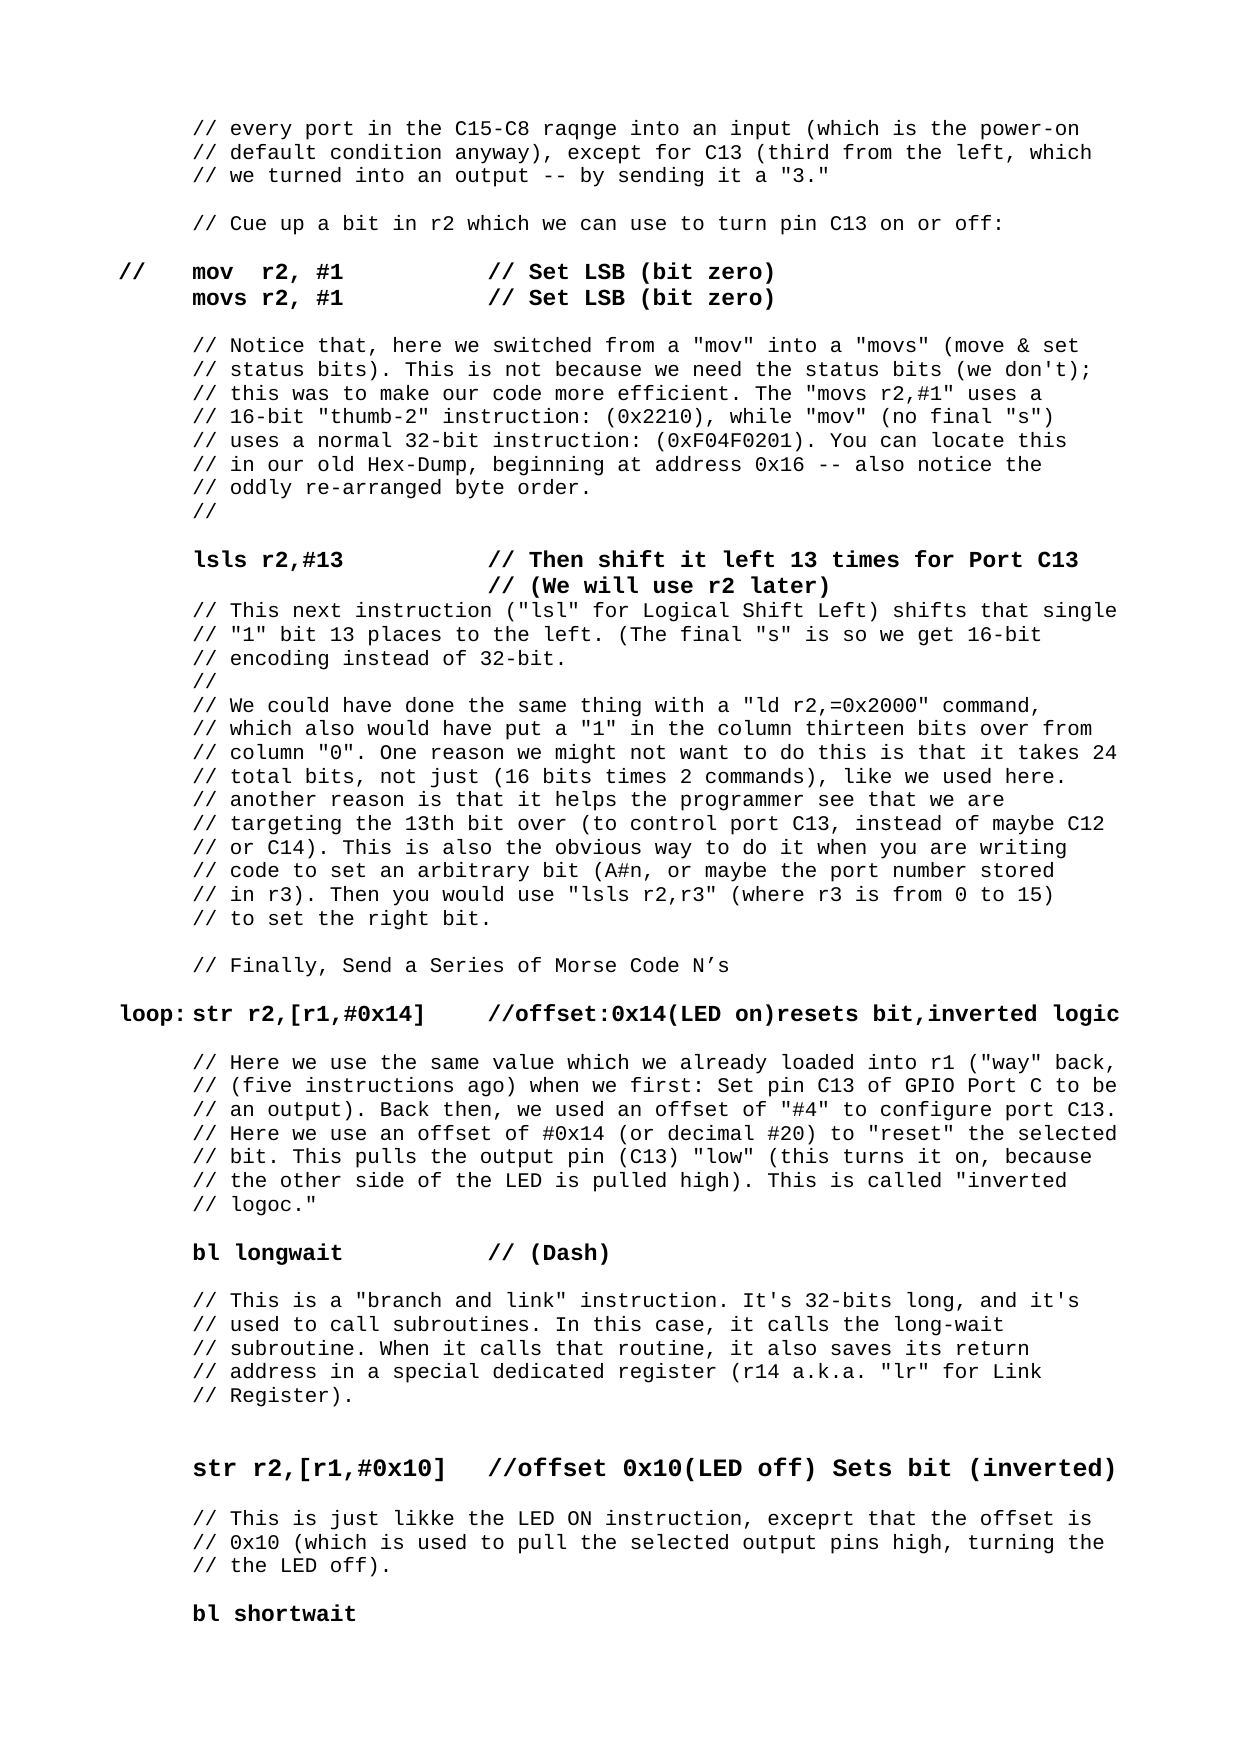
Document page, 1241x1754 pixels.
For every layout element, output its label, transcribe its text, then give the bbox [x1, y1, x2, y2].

text // 16-bit "thumb-2" instruction: (0x2210), while "mov" (no final "s") [118, 406, 1122, 430]
text // or C14). This is also the obvious way to do it when you are writing [118, 837, 1122, 860]
text // we turned into an output -- by sending it a "3." [118, 165, 1122, 189]
text // this was to make our code more efficient. The "movs r2,#1" uses a [118, 383, 1122, 406]
text bl longwait // (Dash) [118, 1241, 1122, 1267]
text // uses a normal 32-bit instruction: (0xF04F0201). You can locate this [118, 430, 1122, 454]
text // status bits). This is not because we need the status bits (we don't); [118, 359, 1122, 383]
text // This is just likke the LED ON instruction, exceprt that the offset is [118, 1508, 1122, 1532]
text // another reason is that it helps the programmer see that we are [118, 789, 1122, 813]
text // code to set an arbitrary bit (A#n, or maybe the port number stored [118, 860, 1122, 884]
text bl shortwait [118, 1603, 1122, 1628]
text // the other side of the LED is pulled high). This is called "inverted // logoc." [118, 1170, 1122, 1217]
text // total bits, not just (16 bits times 2 commands), like we used here. [118, 766, 1122, 789]
text // (We will use r2 later) [118, 574, 1122, 600]
text // used to call subroutines. In this case, it calls the long-wait [118, 1314, 1122, 1338]
text // This next instruction ("lsl" for Logical Shift Left) shifts that single [118, 600, 1122, 624]
text // bit. This pulls the output pin (C13) "low" (this turns it on, because [118, 1146, 1122, 1170]
text // in r3). Then you would use "lsls r2,r3" (where r3 is from 0 to 15) [118, 884, 1122, 908]
text // Cue up a bit in r2 which we can use to turn pin C13 on or off: [118, 213, 1122, 236]
text // (five instructions ago) when we first: Set pin C13 of GPIO Port C to be [118, 1075, 1122, 1099]
text // every port in the C15-C8 raqnge into an input (which is the power-on [118, 118, 1122, 142]
text // 0x10 (which is used to pull the selected output pins high, turning the [118, 1532, 1122, 1555]
text // targeting the 13th bit over (to control port C13, instead of maybe C12 [118, 813, 1122, 837]
text movs r2, #1 // Set LSB (bit zero) [118, 286, 1122, 312]
text // subroutine. When it calls that routine, it also saves its return [118, 1338, 1122, 1361]
text // This is a "branch and link" instruction. It's 32-bits long, and it's [118, 1291, 1122, 1314]
text // We could have done the same thing with a "ld r2,=0x2000" command, [118, 695, 1122, 718]
text // an output). Back then, we used an offset of "#4" to configure port C13. [118, 1099, 1122, 1123]
text // which also would have put a "1" in the column thirteen bits over from [118, 718, 1122, 742]
text // [118, 671, 1122, 695]
text // address in a special dedicated register (r14 a.k.a. "lr" for Link [118, 1361, 1122, 1385]
text loop: str r2,[r1,#0x14] //offset:0x14(LED on)resets bit,inverted logic [118, 1002, 1122, 1028]
text // column "0". One reason we might not want to do this is that it takes 24 [118, 742, 1122, 766]
text // in our old Hex-Dump, beginning at address 0x16 -- also notice the [118, 454, 1122, 477]
text // encoding instead of 32-bit. [118, 647, 1122, 671]
text // Notice that, here we switched from a "mov" into a "movs" (move & set [118, 336, 1122, 359]
text str r2,[r1,#0x10] //offset 0x10(LED off) Sets bit (inverted) [118, 1456, 1122, 1484]
text // "1" bit 13 places to the left. (The final "s" is so we get 16-bit [118, 624, 1122, 647]
text // the LED off). [118, 1555, 1122, 1579]
text // Finally, Send a Series of Morse Code N’s [118, 955, 1122, 978]
text // Here we use the same value which we already loaded into r1 ("way" back, [118, 1052, 1122, 1075]
text // mov r2, #1 // Set LSB (bit zero) [118, 260, 1122, 286]
text // oddly re-arranged byte order. [118, 477, 1122, 501]
text // to set the right bit. [118, 908, 1122, 931]
text // [118, 501, 1122, 525]
text // Register). [118, 1385, 1122, 1409]
text // default condition anyway), except for C13 (third from the left, which [118, 142, 1122, 165]
text lsls r2,#13 // Then shift it left 13 times for Port C13 [118, 548, 1122, 574]
text // Here we use an offset of #0x14 (or decimal #20) to "reset" the selected [118, 1123, 1122, 1146]
